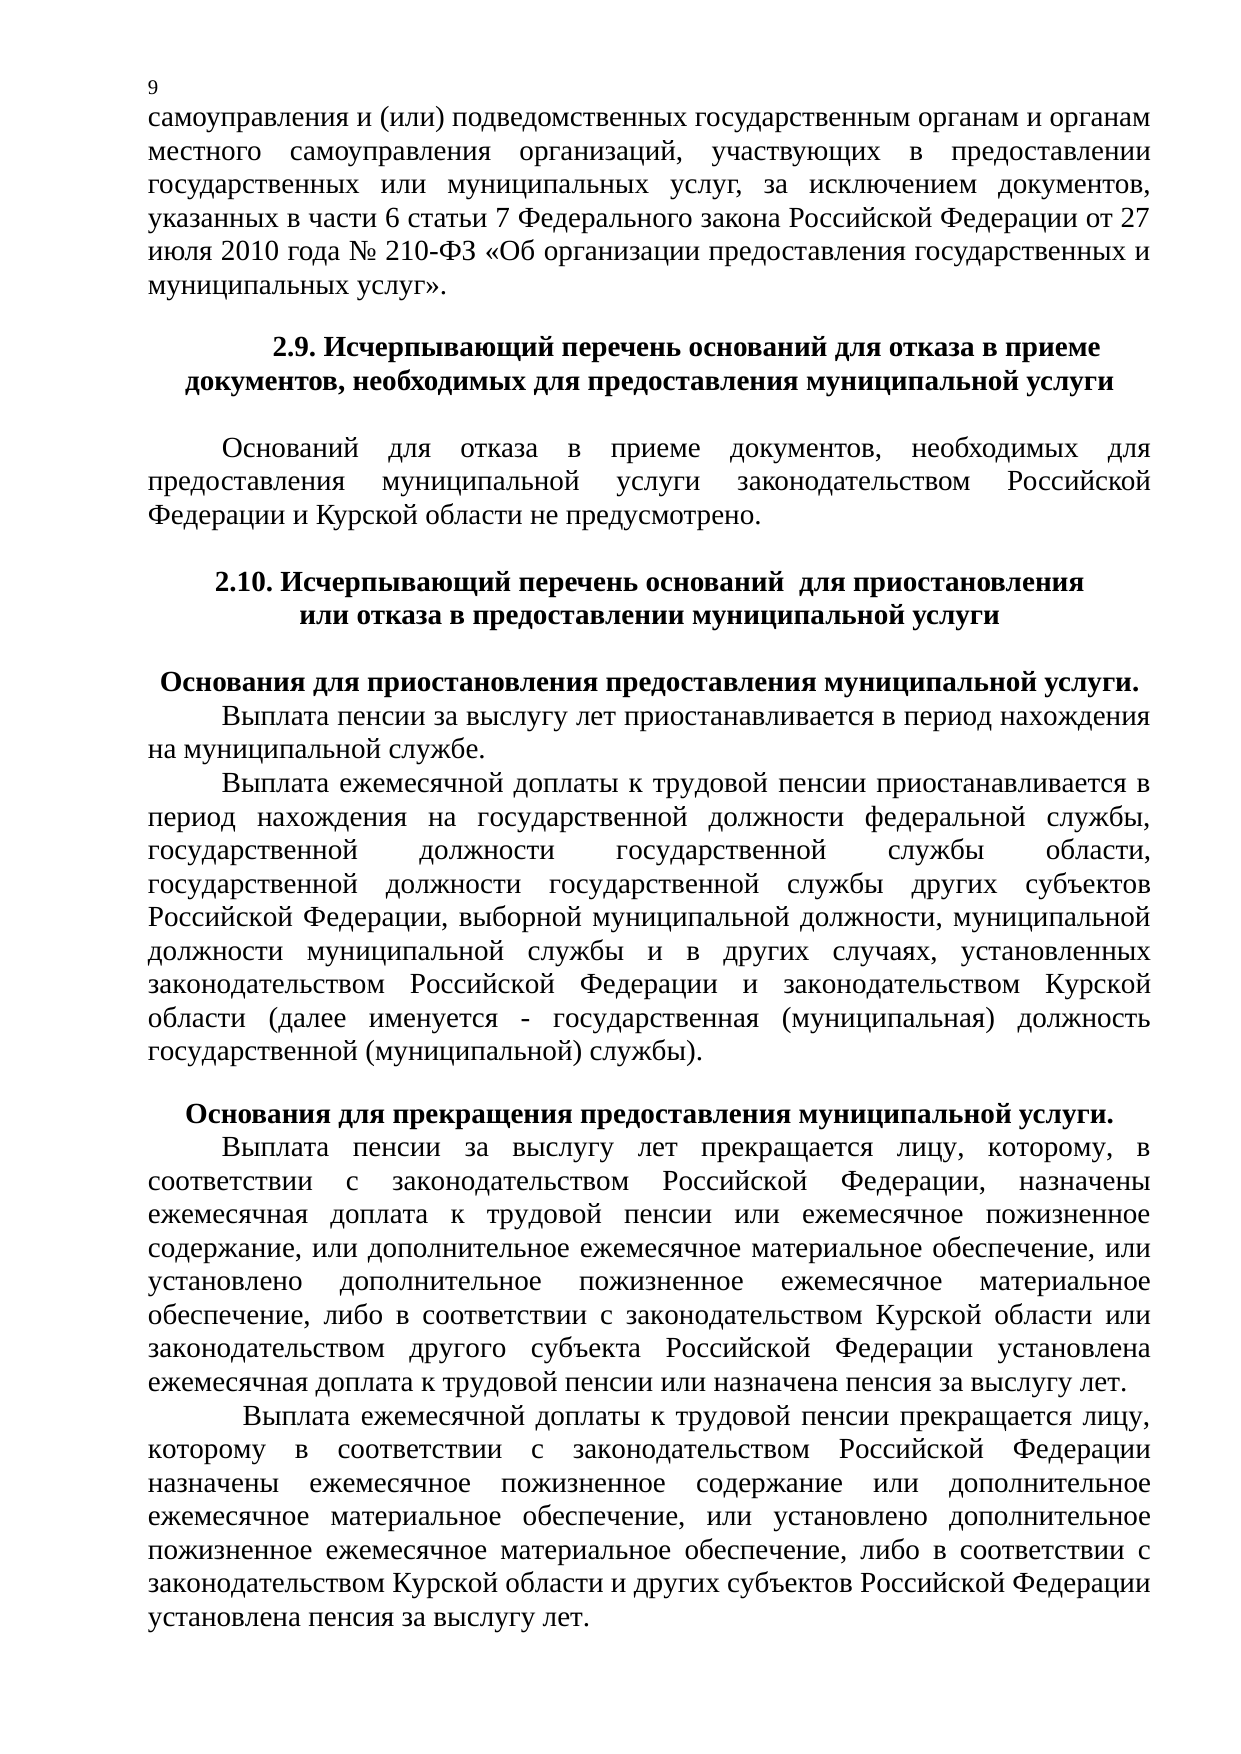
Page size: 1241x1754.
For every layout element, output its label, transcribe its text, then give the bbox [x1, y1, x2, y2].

text Оснований для отказа в приеме документов, необходимых для предоставления муниципальной услуги законодательством Российской Федерации и Курской области не предусмотрено. [148, 430, 1152, 530]
text Выплата ежемесячной доплаты к трудовой пенсии приостанавливается в период нахождения на государственной должности федеральной службы, государственной должности государственной службы области, государственной должности государственной службы других субъектов Российской Федерации, выборной муниципальной должности, муниципальной должности муниципальной службы и в других случаях, установленных законодательством Российской Федерации и законодательством Курской области (далее именуется - государственная (муниципальная) должность государственной (муниципальной) службы). [148, 765, 1152, 1067]
text Выплата пенсии за выслугу лет прекращается лицу, которому, в соответствии с законодательством Российской Федерации, назначены ежемесячная доплата к трудовой пенсии или ежемесячное пожизненное содержание, или дополнительное ежемесячное материальное обеспечение, или установлено дополнительное пожизненное ежемесячное материальное обеспечение, либо в соответствии с законодательством Курской области или законодательством другого субъекта Российской Федерации установлена ежемесячная доплата к трудовой пенсии или назначена пенсия за выслугу лет. [148, 1129, 1152, 1398]
text самоуправления и (или) подведомственных государственным органам и органам местного самоуправления организаций, участвующих в предоставлении государственных или муниципальных услуг, за исключением документов, указанных в части 6 статьи 7 Федерального закона Российской Федерации от 27 июля 2010 года № 210-ФЗ «Об организации предоставления государственных и муниципальных услуг». [148, 99, 1152, 300]
text Выплата пенсии за выслугу лет приостанавливается в период нахождения на муниципальной службе. [148, 698, 1152, 765]
subtitle или отказа в предоставлении муниципальной услуги [148, 597, 1152, 631]
text Выплата ежемесячной доплаты к трудовой пенсии прекращается лицу, которому в соответствии с законодательством Российской Федерации назначены ежемесячное пожизненное содержание или дополнительное ежемесячное материальное обеспечение, или установлено дополнительное пожизненное ежемесячное материальное обеспечение, либо в соответствии с законодательством Курской области и других субъектов Российской Федерации установлена пенсия за выслугу лет. [148, 1398, 1152, 1632]
text Основания для приостановления предоставления муниципальной услуги. [148, 664, 1152, 698]
text Основания для прекращения предоставления муниципальной услуги. [148, 1096, 1152, 1129]
subtitle 2.10. Исчерпывающий перечень оснований для приостановления [148, 564, 1152, 597]
text 2.9. Исчерпывающий перечень оснований для отказа в приеме документов, необходимых для предоставления муниципальной услуги [148, 329, 1152, 396]
